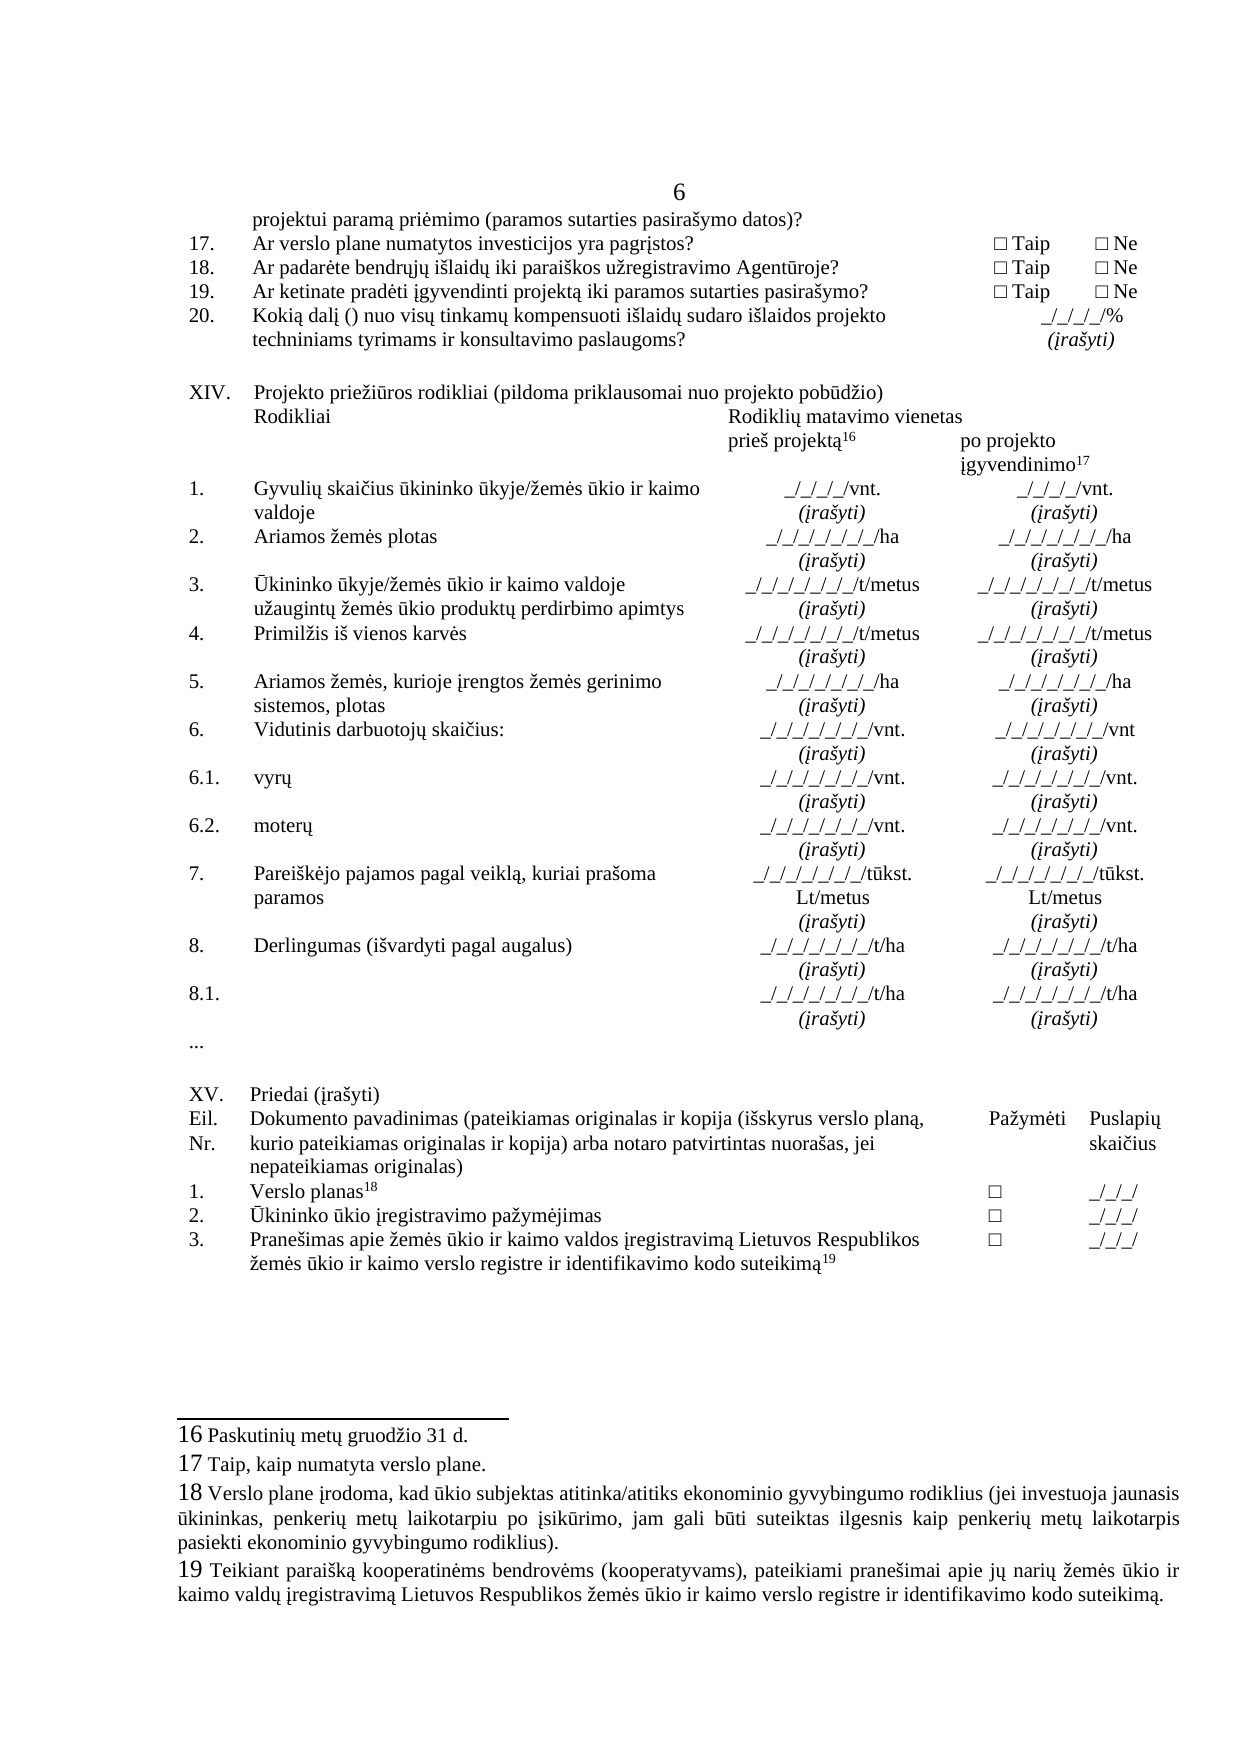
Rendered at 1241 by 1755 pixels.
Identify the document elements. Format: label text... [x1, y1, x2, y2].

table_cell Ar verslo plane numatytos investicijos yra pagrįstos? [241, 231, 983, 255]
table_cell _/_/_/_/_/_/_/tūkst. Lt/metus (įrašyti) [717, 861, 949, 933]
table_cell ... [177, 1030, 242, 1053]
table_cell _/_/_/_/_/_/_/t/ha (įrašyti) [717, 981, 949, 1029]
table_cell _/_/_/_/_/_/_/t/metus (įrašyti) [949, 620, 1181, 668]
table_cell _/_/_/_/vnt. (įrašyti) [717, 476, 949, 524]
table_header Priedai (įrašyti) [238, 1082, 1181, 1106]
table_cell [717, 1030, 949, 1053]
table_cell _/_/_/_/_/_/_/t/metus (įrašyti) [717, 620, 949, 668]
table_cell Ariamos žemės plotas [242, 524, 717, 572]
table_cell _/_/_/_/_/_/_/vnt. (įrašyti) [949, 765, 1181, 813]
table_cell 3. [177, 572, 242, 620]
table_cell 6.1. [177, 765, 242, 813]
table_cell _/_/_/_/_/_/_/ha (įrašyti) [717, 524, 949, 572]
table_cell _/_/_/ [1078, 1227, 1181, 1275]
table_cell Verslo planas [238, 1179, 977, 1203]
table_cell [177, 404, 242, 476]
table_cell 17. [177, 231, 241, 255]
table_cell prieš projektą [717, 428, 949, 476]
table_cell _/_/_/_/_/_/_/vnt. (įrašyti) [717, 717, 949, 765]
table_cell 2. [177, 524, 242, 572]
table_cell Rodikliai [242, 404, 717, 476]
table_cell [242, 981, 717, 1029]
table_cell vyrų [242, 765, 717, 813]
table_cell □ Taip □ Ne [983, 255, 1181, 279]
table_cell _/_/_/_/_/_/_/vnt (įrašyti) [949, 717, 1181, 765]
table_cell 19. [177, 279, 241, 303]
table_cell _/_/_/ [1078, 1179, 1181, 1203]
table_cell Kokią dalį () nuo visų tinkamų kompensuoti išlaidų sudaro išlaidos projekto techniniams tyrimams ir konsultavimo paslaugoms? [241, 303, 983, 351]
table_cell □ Taip □ Ne [983, 279, 1181, 303]
table_cell _/_/_/_/_/_/_/t/metus (įrašyti) [949, 572, 1181, 620]
table_cell _/_/_/_/_/_/_/t/ha (įrašyti) [949, 981, 1181, 1029]
table_cell 7. [177, 861, 242, 933]
table_cell Puslapių skaičius [1078, 1106, 1181, 1178]
table_cell 2. [177, 1203, 238, 1227]
table_cell _/_/_/_/_/_/_/vnt. (įrašyti) [949, 813, 1181, 861]
table_cell Vidutinis darbuotojų skaičius: [242, 717, 717, 765]
table_cell moterų [242, 813, 717, 861]
table_cell 18. [177, 255, 241, 279]
table_cell Primilžis iš vienos karvės [242, 620, 717, 668]
table_cell □ [978, 1203, 1078, 1227]
table_cell Ar ketinate pradėti įgyvendinti projektą iki paramos sutarties pasirašymo? [241, 279, 983, 303]
table_cell Derlingumas (išvardyti pagal augalus) [242, 933, 717, 981]
table_cell Pranešimas apie žemės ūkio ir kaimo valdos įregistravimą Lietuvos Respublikos žemės ūkio ir kaimo verslo registre ir identifikavimo kodo suteikimą [238, 1227, 977, 1275]
table_cell Ūkininko ūkyje/žemės ūkio ir kaimo valdoje užaugintų žemės ūkio produktų perdirbimo apimtys [242, 572, 717, 620]
table_cell 3. [177, 1227, 238, 1275]
table_cell po projekto įgyvendinimo [949, 428, 1181, 476]
table_cell _/_/_/_/_/_/_/t/metus (įrašyti) [717, 572, 949, 620]
table_cell _/_/_/_/_/_/_/tūkst. Lt/metus (įrašyti) [949, 861, 1181, 933]
table_cell □ [978, 1179, 1078, 1203]
table_cell 8. [177, 933, 242, 981]
table_cell 6. [177, 717, 242, 765]
table_cell _/_/_/_/_/_/_/ha (įrašyti) [949, 669, 1181, 717]
table_cell Rodiklių matavimo vienetas [717, 404, 1181, 428]
table_cell Pažymėti [978, 1106, 1078, 1178]
table_header XIV. [177, 380, 242, 404]
table_cell Gyvulių skaičius ūkininko ūkyje/žemės ūkio ir kaimo valdoje [242, 476, 717, 524]
table_cell 4. [177, 620, 242, 668]
table_cell Ūkininko ūkio įregistravimo pažymėjimas [238, 1203, 977, 1227]
table_cell 6.2. [177, 813, 242, 861]
table_cell _/_/_/_/_/_/_/ha (įrašyti) [717, 669, 949, 717]
table_cell 1. [177, 476, 242, 524]
table_cell _/_/_/_/vnt. (įrašyti) [949, 476, 1181, 524]
table_cell _/_/_/_/_/_/_/vnt. (įrašyti) [717, 813, 949, 861]
table_cell _/_/_/_/_/_/_/t/ha (įrašyti) [949, 933, 1181, 981]
table_cell □ Taip □ Ne [983, 231, 1181, 255]
table_header Projekto priežiūros rodikliai (pildoma priklausomai nuo projekto pobūdžio) [242, 380, 1181, 404]
table_cell Ariamos žemės, kurioje įrengtos žemės gerinimo sistemos, plotas [242, 669, 717, 717]
table_cell Eil. Nr. [177, 1106, 238, 1178]
table_cell Dokumento pavadinimas (pateikiamas originalas ir kopija (išskyrus verslo planą, kurio pateikiamas originalas ir kopija) arba notaro patvirtintas nuorašas, jei nepateikiamas originalas) [238, 1106, 977, 1178]
table_cell _/_/_/_/_/_/_/vnt. (įrašyti) [717, 765, 949, 813]
table_cell _/_/_/ [1078, 1203, 1181, 1227]
table_cell Pareiškėjo pajamos pagal veiklą, kuriai prašoma paramos [242, 861, 717, 933]
table_cell 5. [177, 669, 242, 717]
table_cell 1. [177, 1179, 238, 1203]
table_cell [949, 1030, 1181, 1053]
table_cell 20. [177, 303, 241, 351]
table_cell projektui paramą priėmimo (paramos sutarties pasirašymo datos)? [241, 207, 983, 231]
table_cell □ [978, 1227, 1078, 1275]
table_cell 8.1. [177, 981, 242, 1029]
table_cell [242, 1030, 717, 1053]
table_header XV. [177, 1082, 238, 1106]
table_cell Ar padarėte bendrųjų išlaidų iki paraiškos užregistravimo Agentūroje? [241, 255, 983, 279]
table_cell [177, 207, 241, 231]
table_cell _/_/_/_/_/_/_/ha (įrašyti) [949, 524, 1181, 572]
table_cell _/_/_/_/_/_/_/t/ha (įrašyti) [717, 933, 949, 981]
table_cell _/_/_/_/% (įrašyti) [983, 303, 1181, 351]
table_cell [983, 207, 1181, 231]
